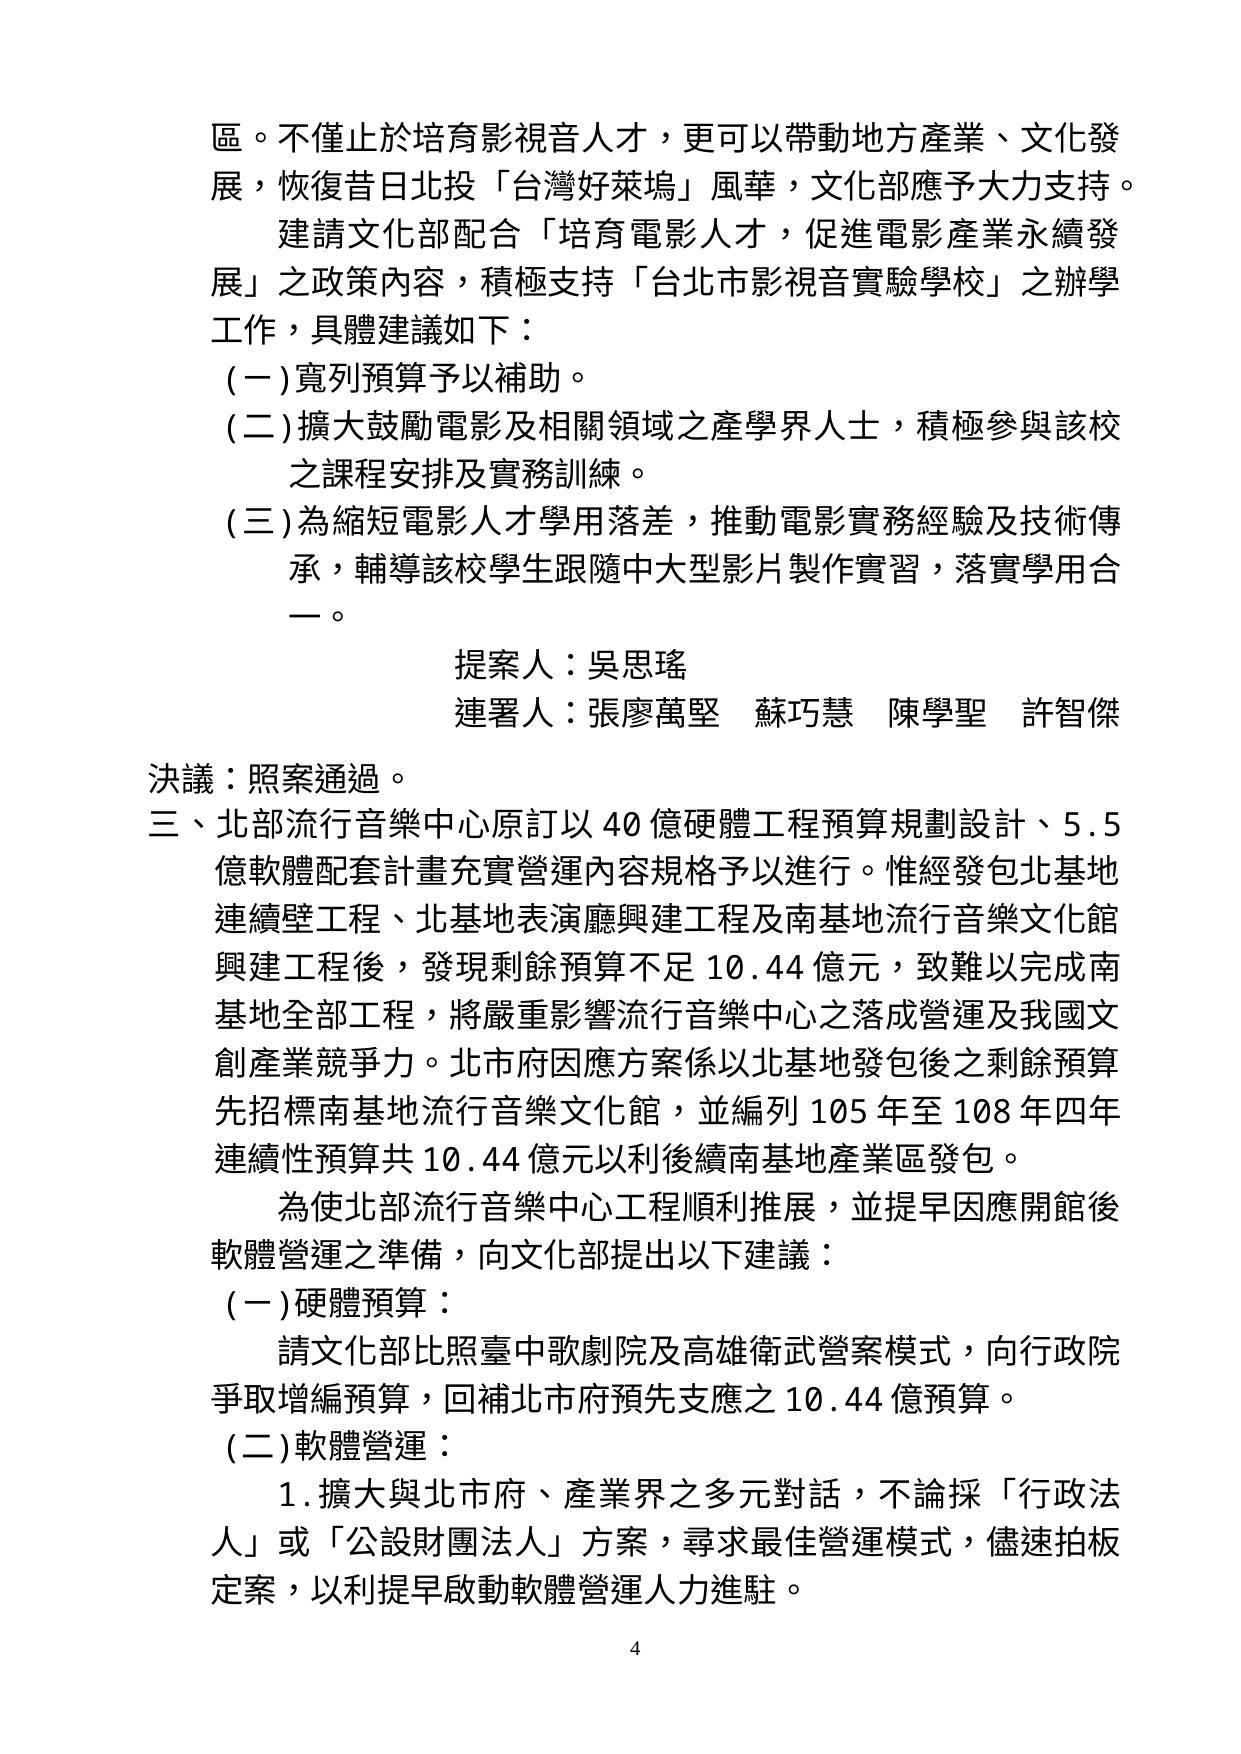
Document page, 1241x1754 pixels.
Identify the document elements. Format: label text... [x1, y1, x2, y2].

text 提案人：吳思瑤 [148, 639, 1122, 687]
text 建請文化部配合「培育電影人才，促進電影產業永續發展」之政策內容，積極支持「台北市影視音實驗學校」之辦學工作，具體建議如下： [210, 208, 1122, 352]
text 決議：照案通過。 [148, 735, 1122, 798]
text (三)為縮短電影人才學用落差，推動電影實務經驗及技術傳承，輔導該校學生跟隨中大型影片製作實習，落實學用合一。 [221, 496, 1122, 639]
text (ㄧ)硬體預算： [221, 1277, 1122, 1325]
text 為使北部流行音樂中心工程順利推展，並提早因應開館後軟體營運之準備，向文化部提出以下建議： [210, 1181, 1122, 1277]
text (二)軟體營運： [221, 1421, 1122, 1468]
text 連署人：張廖萬堅 蘇巧慧 陳學聖 許智傑 [148, 687, 1122, 735]
text 1.擴大與北市府、產業界之多元對話，不論採「行政法人」或「公設財團法人」方案，尋求最佳營運模式，儘速拍板定案，以利提早啟動軟體營運人力進駐。 [210, 1468, 1122, 1612]
text 三、北部流行音樂中心原訂以40億硬體工程預算規劃設計、5.5億軟體配套計畫充實營運內容規格予以進行。惟經發包北基地連續壁工程、北基地表演廳興建工程及南基地流行音樂文化館興建工程後，發現剩餘預算不足10.44億元，致難以完成南基地全部工程，將嚴重影響流行音樂中心之落成營運及我國文創產業競爭力。北市府因應方案係以北基地發包後之剩餘預算先招標南基地流行音樂文化館，並編列105年至108年四年連續性預算共10.44億元以利後續南基地產業區發包。 [148, 798, 1122, 1181]
text 「台北市影視音實驗學校」校址短期選於寶藏巖藝術村，中期移往內湖影視園區，長期就業就學輔導則落腳北投影視園區。不僅止於培育影視音人才，更可以帶動地方產業、文化發展，恢復昔日北投「台灣好萊塢」風華，文化部應予大力支持。 [210, 112, 1122, 208]
text 請文化部比照臺中歌劇院及高雄衛武營案模式，向行政院爭取增編預算，回補北市府預先支應之10.44億預算。 [210, 1325, 1122, 1421]
text (ㄧ)寬列預算予以補助。 [221, 352, 1122, 400]
text (二)擴大鼓勵電影及相關領域之產學界人士，積極參與該校之課程安排及實務訓練。 [221, 400, 1122, 496]
